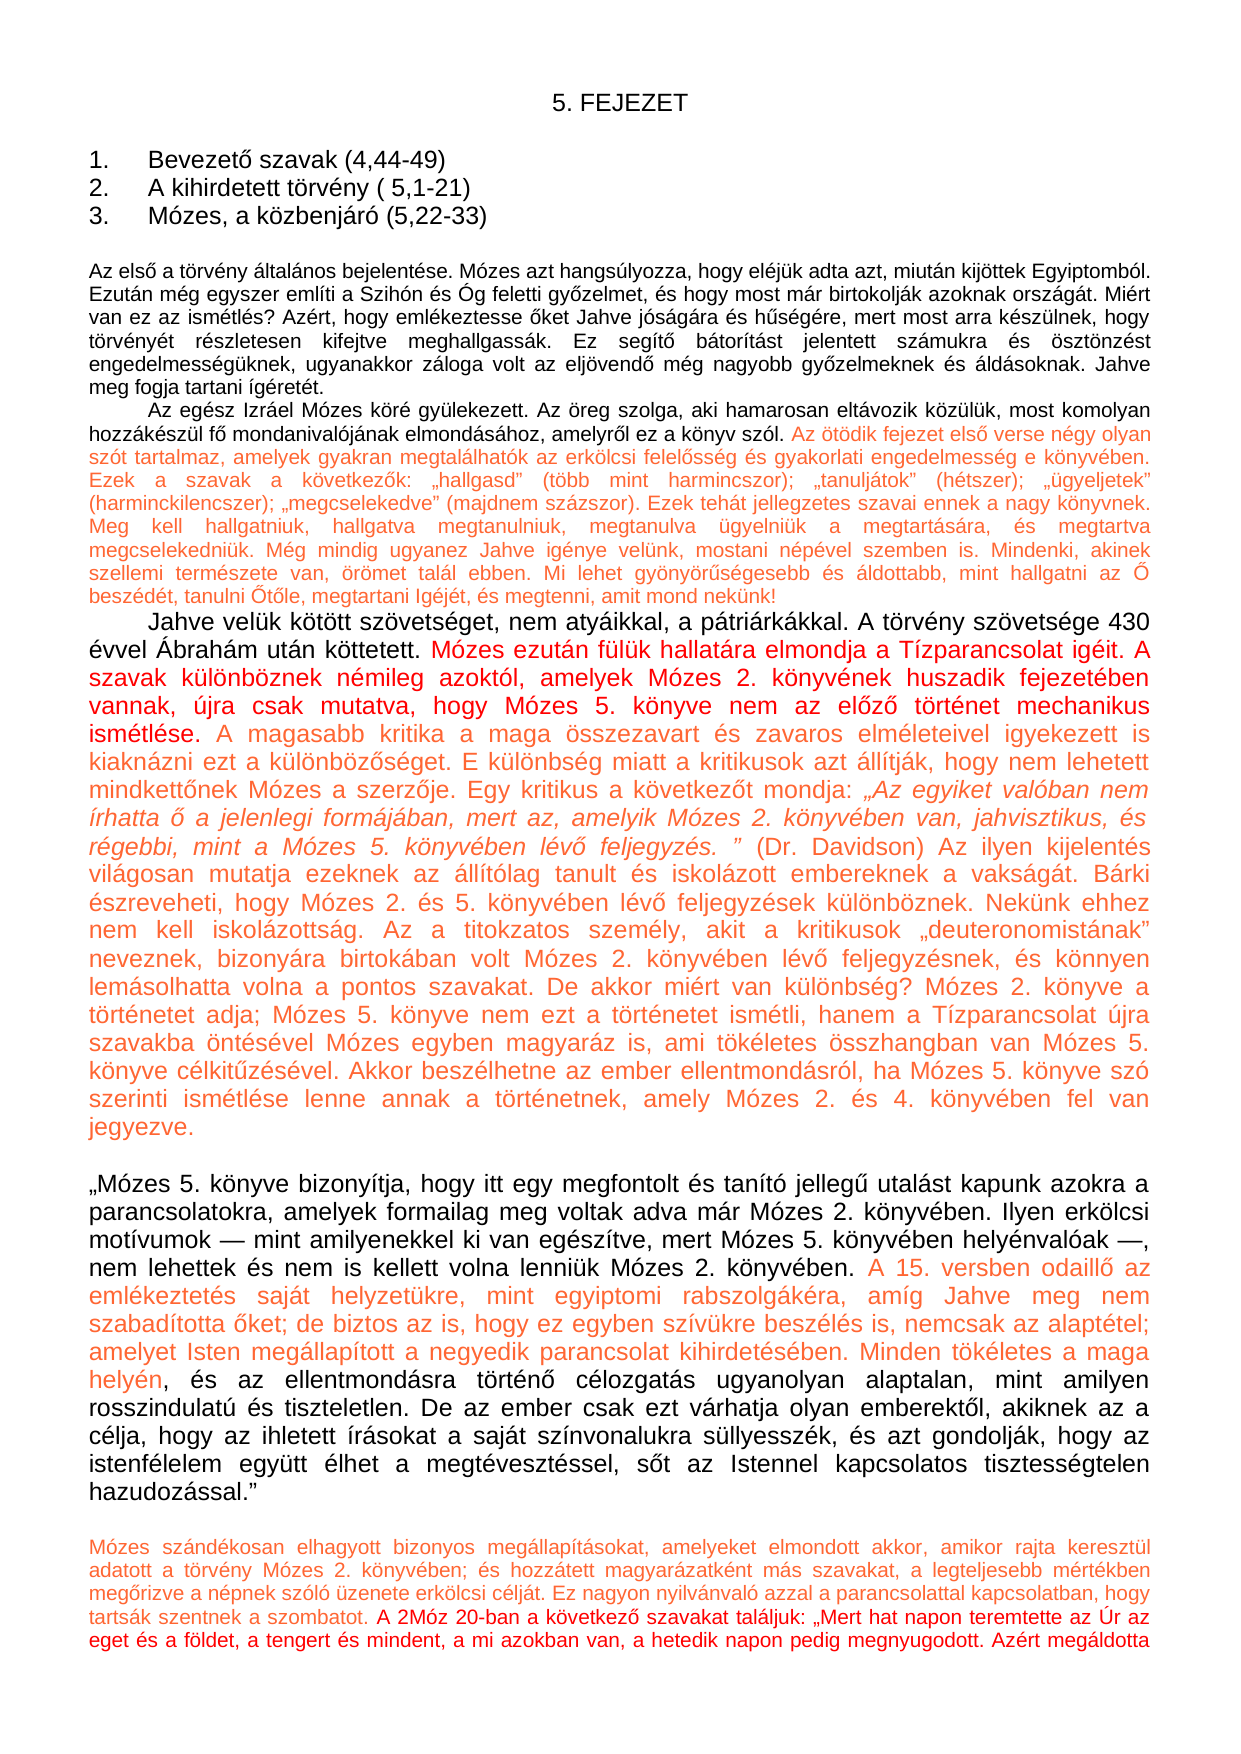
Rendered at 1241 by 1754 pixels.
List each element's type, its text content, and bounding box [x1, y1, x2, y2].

text „Mózes 5. könyve bizonyítja, hogy itt egy megfontolt és tanító jellegű utalást kapunk azokra a parancsolatokra, amelyek formailag meg voltak adva már Mózes 2. könyvében. Ilyen erkölcsi motívumok — mint amilyenekkel ki van egészítve, mert Mózes 5. könyvében helyénvalóak —, nem lehettek és nem is kellett volna lenniük Mózes 2. könyvében. A 15. versben odaillő az emlékeztetés saját helyzetükre, mint egyiptomi rabszolgákéra, amíg Jahve meg nem szabadította őket; de biztos az is, hogy ez egyben szívükre beszélés is, nemcsak az alaptétel; amelyet Isten megállapított a negyedik parancsolat kihirdetésében. Minden tökéletes a maga helyén, és az ellentmondásra történő célozgatás ugyanolyan alaptalan, mint amilyen rosszindulatú és tiszteletlen. De az ember csak ezt várhatja olyan emberektől, akiknek az a célja, hogy az ihletett írásokat a saját színvonalukra süllyesszék, és azt gondolják, hogy az istenfélelem együtt élhet a megtévesztéssel, sőt az Istennel kapcsolatos tisztességtelen hazudozással.” [88, 1170, 1152, 1506]
text Az első a törvény általános bejelentése. Mózes azt hangsúlyozza, hogy eléjük adta azt, miután kijöttek Egyiptomból. Ezután még egyszer említi a Szihón és Óg feletti győzelmet, és hogy most már birtokolják azoknak országát. Miért van ez az ismétlés? Azért, hogy emlékeztesse őket Jahve jóságára és hűségére, mert most arra készülnek, hogy törvényét részletesen kifejtve meghallgassák. Ez segítő bátorítást jelentett számukra és ösztönzést engedelmességüknek, ugyanakkor záloga volt az eljövendő még nagyobb győzelmeknek és áldásoknak. Jahve meg fogja tartani ígéretét. [88, 259, 1152, 399]
text 2. A kihirdetett törvény ( 5,1-21) [88, 174, 1152, 202]
text Mózes szándékosan elhagyott bizonyos megállapításokat, amelyeket elmondott akkor, amikor rajta keresztül adatott a törvény Mózes 2. könyvében; és hozzátett magyarázatként más szavakat, a legteljesebb mértékben megőrizve a népnek szóló üzenete erkölcsi célját. Ez nagyon nyilvánvaló azzal a parancsolattal kapcsolatban, hogy tartsák szentnek a szombatot. A 2Móz 20-ban a következő szavakat találjuk: „Mert hat napon teremtette az Úr az eget és a földet, a tengert és mindent, a mi azokban van, a hetedik napon pedig megnyugodott. Azért megáldotta [88, 1536, 1152, 1652]
text 1. Bevezető szavak (4,44-49) [88, 146, 1152, 174]
text 5. FEJEZET [88, 88, 1152, 117]
text Jahve velük kötött szövetséget, nem atyáikkal, a pátriárkákkal. A törvény szövetsége 430 évvel Ábrahám után köttetett. Mózes ezután fülük hallatára elmondja a Tízparancsolat igéit. A szavak különböznek némileg azoktól, amelyek Mózes 2. könyvének huszadik fejezetében vannak, újra csak mutatva, hogy Mózes 5. könyve nem az előző történet mechanikus ismétlése. A magasabb kritika a maga összezavart és zavaros elméleteivel igyekezett is kiaknázni ezt a különbözőséget. E különbség miatt a kritikusok azt állítják, hogy nem lehetett mindkettőnek Mózes a szerzője. Egy kritikus a következőt mondja: „Az egyiket valóban nem írhatta ő a jelenlegi formájában, mert az, amelyik Mózes 2. könyvében van, jahvisztikus, és régebbi, mint a Mózes 5. könyvében lévő feljegyzés. ” (Dr. Davidson) Az ilyen kijelentés világosan mutatja ezeknek az állítólag tanult és iskolázott embereknek a vakságát. Bárki észreveheti, hogy Mózes 2. és 5. könyvében lévő feljegyzések különböznek. Nekünk ehhez nem kell iskolázottság. Az a titokzatos személy, akit a kritikusok „deuteronomistának” neveznek, bizonyára birtokában volt Mózes 2. könyvében lévő feljegyzésnek, és könnyen lemásolhatta volna a pontos szavakat. De akkor miért van különbség? Mózes 2. könyve a történetet adja; Mózes 5. könyve nem ezt a történetet ismétli, hanem a Tízparancsolat újra szavakba öntésével Mózes egyben magyaráz is, ami tökéletes összhangban van Mózes 5. könyve célkitűzésével. Akkor beszélhetne az ember ellentmondásról, ha Mózes 5. könyve szó szerinti ismétlése lenne annak a történetnek, amely Mózes 2. és 4. könyvében fel van jegyezve. [88, 608, 1152, 1140]
text 3. Mózes, a közbenjáró (5,22-33) [88, 202, 1152, 230]
text Az egész Izráel Mózes köré gyülekezett. Az öreg szolga, aki hamarosan eltávozik közülük, most komolyan hozzákészül fő mondanivalójának elmondásához, amelyről ez a könyv szól. Az ötödik fejezet első verse négy olyan szót tartalmaz, amelyek gyakran megtalálhatók az erkölcsi felelősség és gyakorlati engedelmesség e könyvében. Ezek a szavak a következők: „hallgasd” (több mint harmincszor); „tanuljátok” (hétszer); „ügyeljetek” (harminckilencszer); „megcselekedve” (majdnem százszor). Ezek tehát jellegzetes szavai ennek a nagy könyvnek. Meg kell hallgatniuk, hallgatva megtanulniuk, megtanulva ügyelniük a megtartására, és megtartva megcselekedniük. Még mindig ugyanez Jahve igénye velünk, mostani népével szemben is. Mindenki, akinek szellemi természete van, örömet talál ebben. Mi lehet gyönyörűségesebb és áldottabb, mint hallgatni az Ő beszédét, tanulni Őtőle, megtartani Igéjét, és megtenni, amit mond nekünk! [88, 399, 1152, 608]
